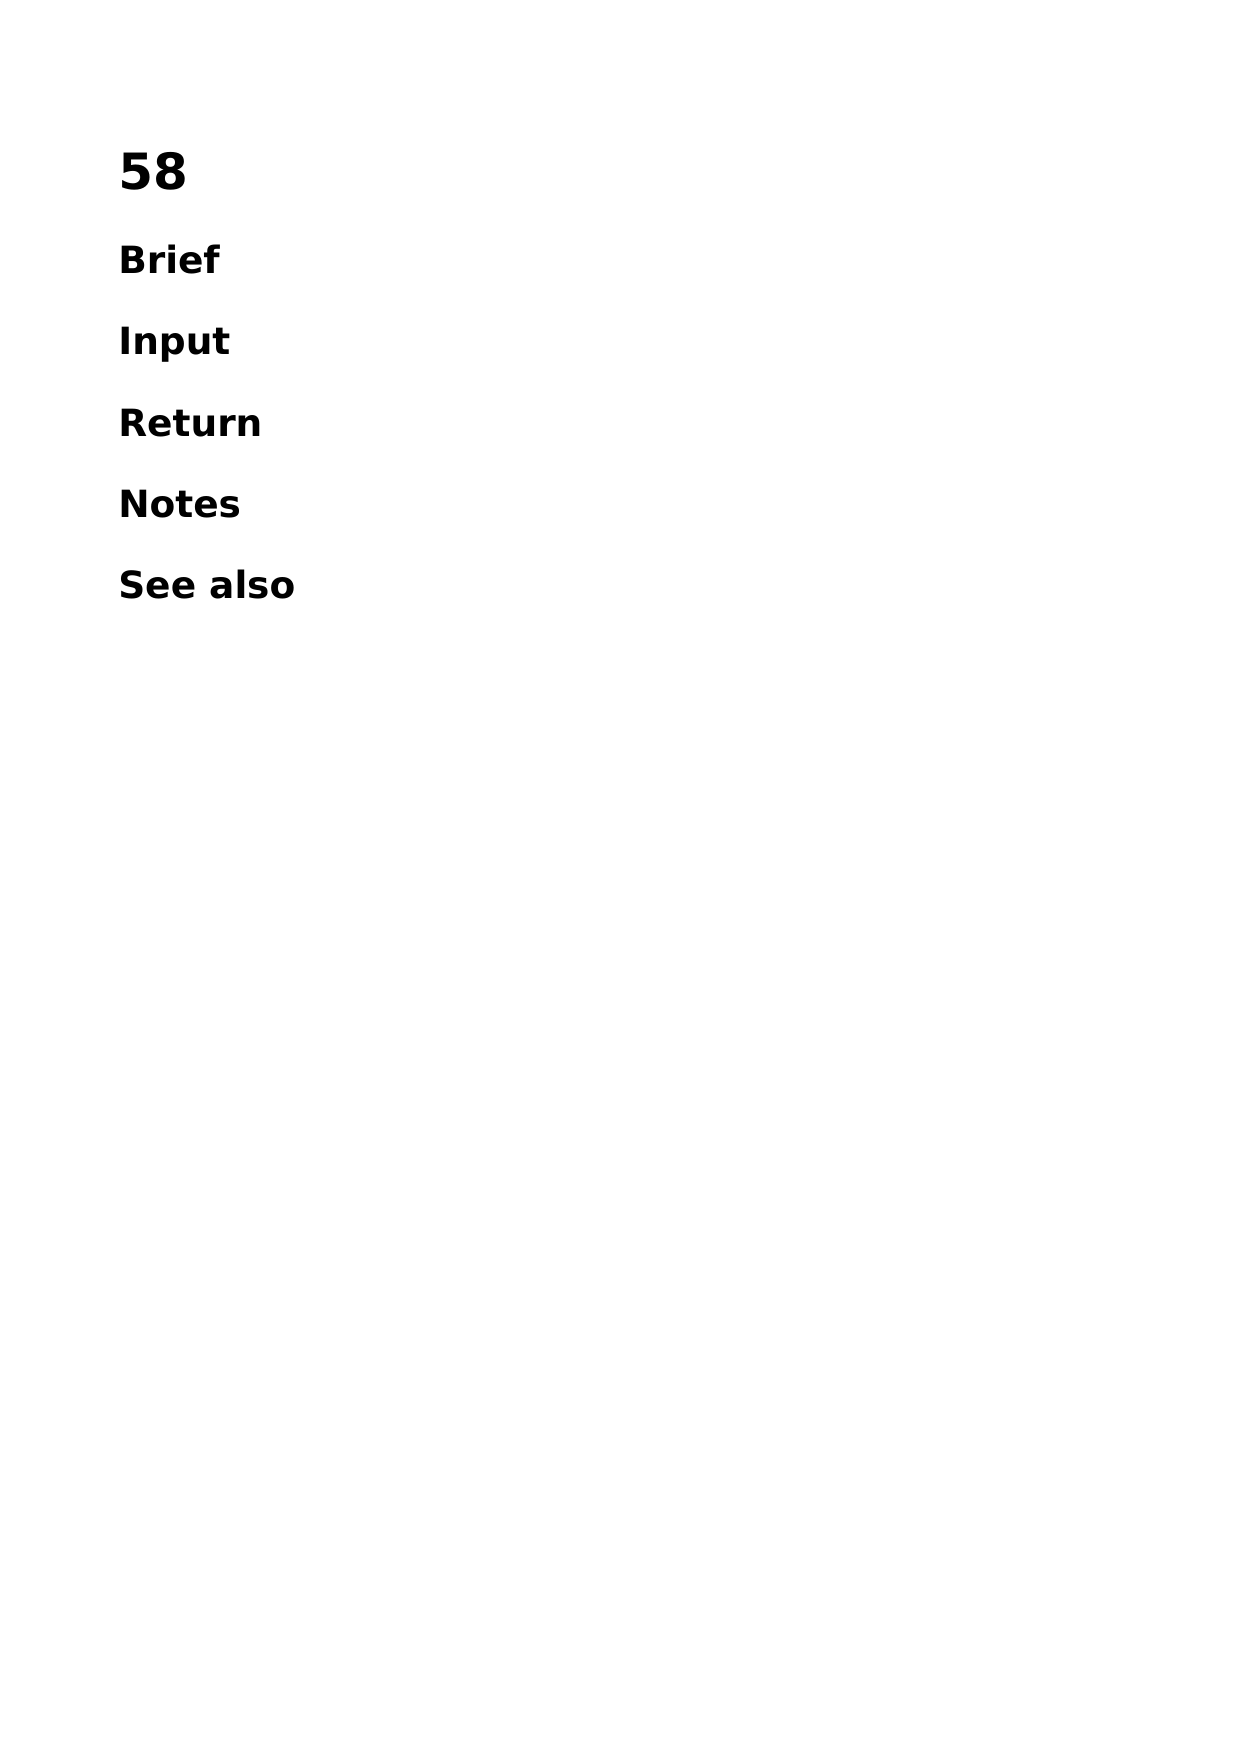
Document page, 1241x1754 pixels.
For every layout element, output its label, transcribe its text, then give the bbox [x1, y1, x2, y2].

subtitle Return [118, 401, 1122, 445]
subtitle 58 [118, 143, 1122, 201]
subtitle See also [118, 563, 1122, 607]
subtitle Input [118, 320, 1122, 364]
subtitle Notes [118, 482, 1122, 526]
subtitle Brief [118, 239, 1122, 282]
